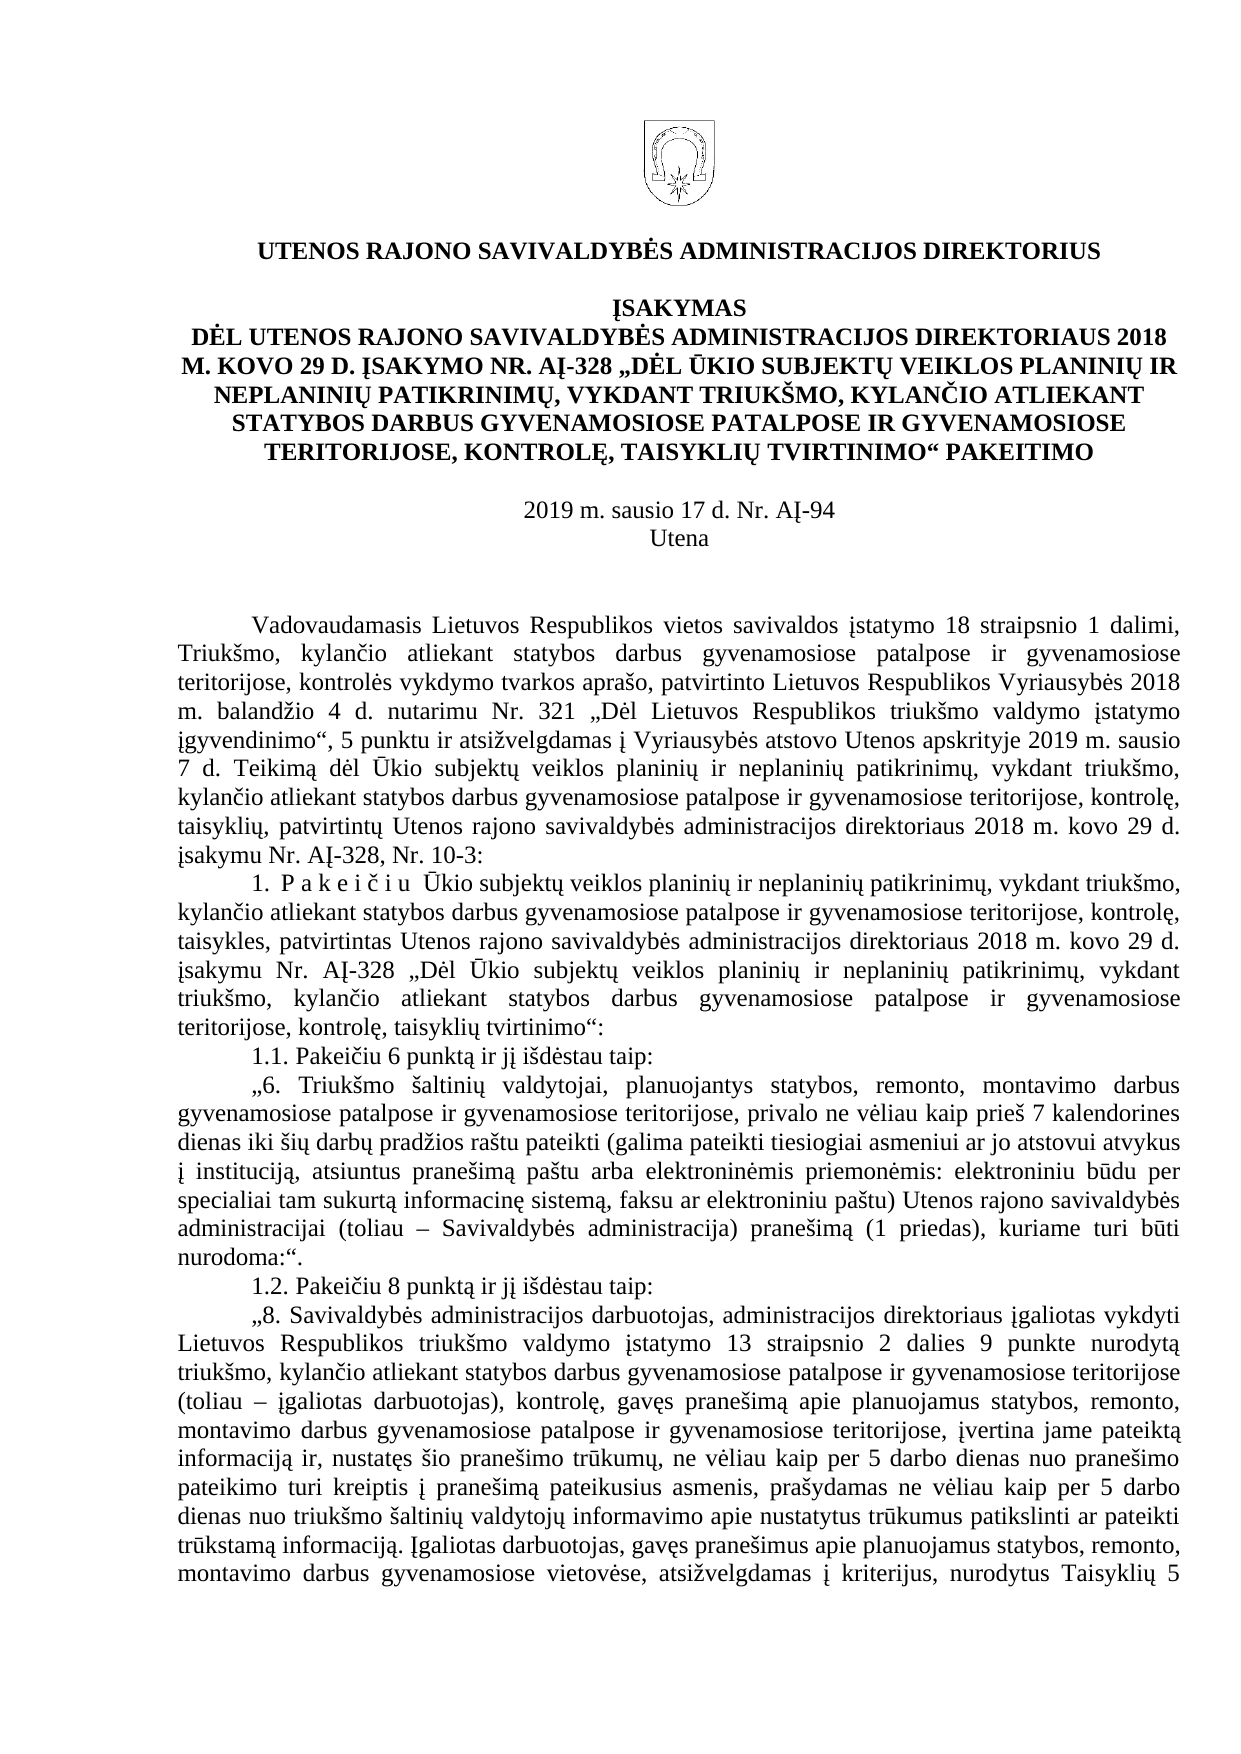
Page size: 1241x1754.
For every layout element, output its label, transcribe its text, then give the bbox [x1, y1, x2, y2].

text Utena [177, 523, 1181, 552]
text DĖL UTENOS RAJONO SAVIVALDYBĖS ADMINISTRACIJOS DIREKTORIAUS 2018 M. KOVO 29 D. ĮSAKYMO NR. AĮ-328 „DĖL ŪKIO SUBJEKTŲ VEIKLOS PLANINIŲ IR NEPLANINIŲ PATIKRINIMŲ, VYKDANT TRIUKŠMO, KYLANČIO ATLIEKANT STATYBOS DARBUS GYVENAMOSIOSE PATALPOSE IR GYVENAMOSIOSE TERITORIJOSE, KONTROLĘ, TAISYKLIŲ TVIRTINIMO“ PAKEITIMO [177, 322, 1181, 466]
text UTENOS RAJONO SAVIVALDYBĖS ADMINISTRACIJOS DIREKTORIUS [177, 236, 1181, 265]
text ĮSAKYMAS [177, 293, 1181, 322]
text Vadovaudamasis Lietuvos Respublikos vietos savivaldos įstatymo 18 straipsnio 1 dalimi, Triukšmo, kylančio atliekant statybos darbus gyvenamosiose patalpose ir gyvenamosiose teritorijose, kontrolės vykdymo tvarkos aprašo, patvirtinto Lietuvos Respublikos Vyriausybės 2018 m. balandžio 4 d. nutarimu Nr. 321 „Dėl Lietuvos Respublikos triukšmo valdymo įstatymo įgyvendinimo“, 5 punktu ir atsižvelgdamas į Vyriausybės atstovo Utenos apskrityje 2019 m. sausio 7 d. Teikimą dėl Ūkio subjektų veiklos planinių ir neplaninių patikrinimų, vykdant triukšmo, kylančio atliekant statybos darbus gyvenamosiose patalpose ir gyvenamosiose teritorijose, kontrolę, taisyklių, patvirtintų Utenos rajono savivaldybės administracijos direktoriaus 2018 m. kovo 29 d. įsakymu Nr. AĮ-328, Nr. 10-3: [177, 610, 1181, 868]
text 1.2. Pakeičiu 8 punktą ir jį išdėstau taip: [177, 1271, 1181, 1300]
text „6. Triukšmo šaltinių valdytojai, planuojantys statybos, remonto, montavimo darbus gyvenamosiose patalpose ir gyvenamosiose teritorijose, privalo ne vėliau kaip prieš 7 kalendorines dienas iki šių darbų pradžios raštu pateikti (galima pateikti tiesiogiai asmeniui ar jo atstovui atvykus į instituciją, atsiuntus pranešimą paštu arba elektroninėmis priemonėmis: elektroniniu būdu per specialiai tam sukurtą informacinę sistemą, faksu ar elektroniniu paštu) Utenos rajono savivaldybės administracijai (toliau – Savivaldybės administracija) pranešimą (1 priedas), kuriame turi būti nurodoma:“. [177, 1070, 1181, 1271]
text 1.1. Pakeičiu 6 punktą ir jį išdėstau taip: [177, 1041, 1181, 1070]
text „8. Savivaldybės administracijos darbuotojas, administracijos direktoriaus įgaliotas vykdyti Lietuvos Respublikos triukšmo valdymo įstatymo 13 straipsnio 2 dalies 9 punkte nurodytą triukšmo, kylančio atliekant statybos darbus gyvenamosiose patalpose ir gyvenamosiose teritorijose (toliau – įgaliotas darbuotojas), kontrolę, gavęs pranešimą apie planuojamus statybos, remonto, montavimo darbus gyvenamosiose patalpose ir gyvenamosiose teritorijose, įvertina jame pateiktą informaciją ir, nustatęs šio pranešimo trūkumų, ne vėliau kaip per 5 darbo dienas nuo pranešimo pateikimo turi kreiptis į pranešimą pateikusius asmenis, prašydamas ne vėliau kaip per 5 darbo dienas nuo triukšmo šaltinių valdytojų informavimo apie nustatytus trūkumus patikslinti ar pateikti trūkstamą informaciją. Įgaliotas darbuotojas, gavęs pranešimus apie planuojamus statybos, remonto, montavimo darbus gyvenamosiose vietovėse, atsižvelgdamas į kriterijus, nurodytus Taisyklių 5 [177, 1300, 1181, 1587]
text 1. Pakeičiu Ūkio subjektų veiklos planinių ir neplaninių patikrinimų, vykdant triukšmo, kylančio atliekant statybos darbus gyvenamosiose patalpose ir gyvenamosiose teritorijose, kontrolę, taisykles, patvirtintas Utenos rajono savivaldybės administracijos direktoriaus 2018 m. kovo 29 d. įsakymu Nr. AĮ-328 „Dėl Ūkio subjektų veiklos planinių ir neplaninių patikrinimų, vykdant triukšmo, kylančio atliekant statybos darbus gyvenamosiose patalpose ir gyvenamosiose teritorijose, kontrolę, taisyklių tvirtinimo“: [177, 868, 1181, 1041]
text 2019 m. sausio 17 d. Nr. AĮ-94 [177, 495, 1181, 523]
